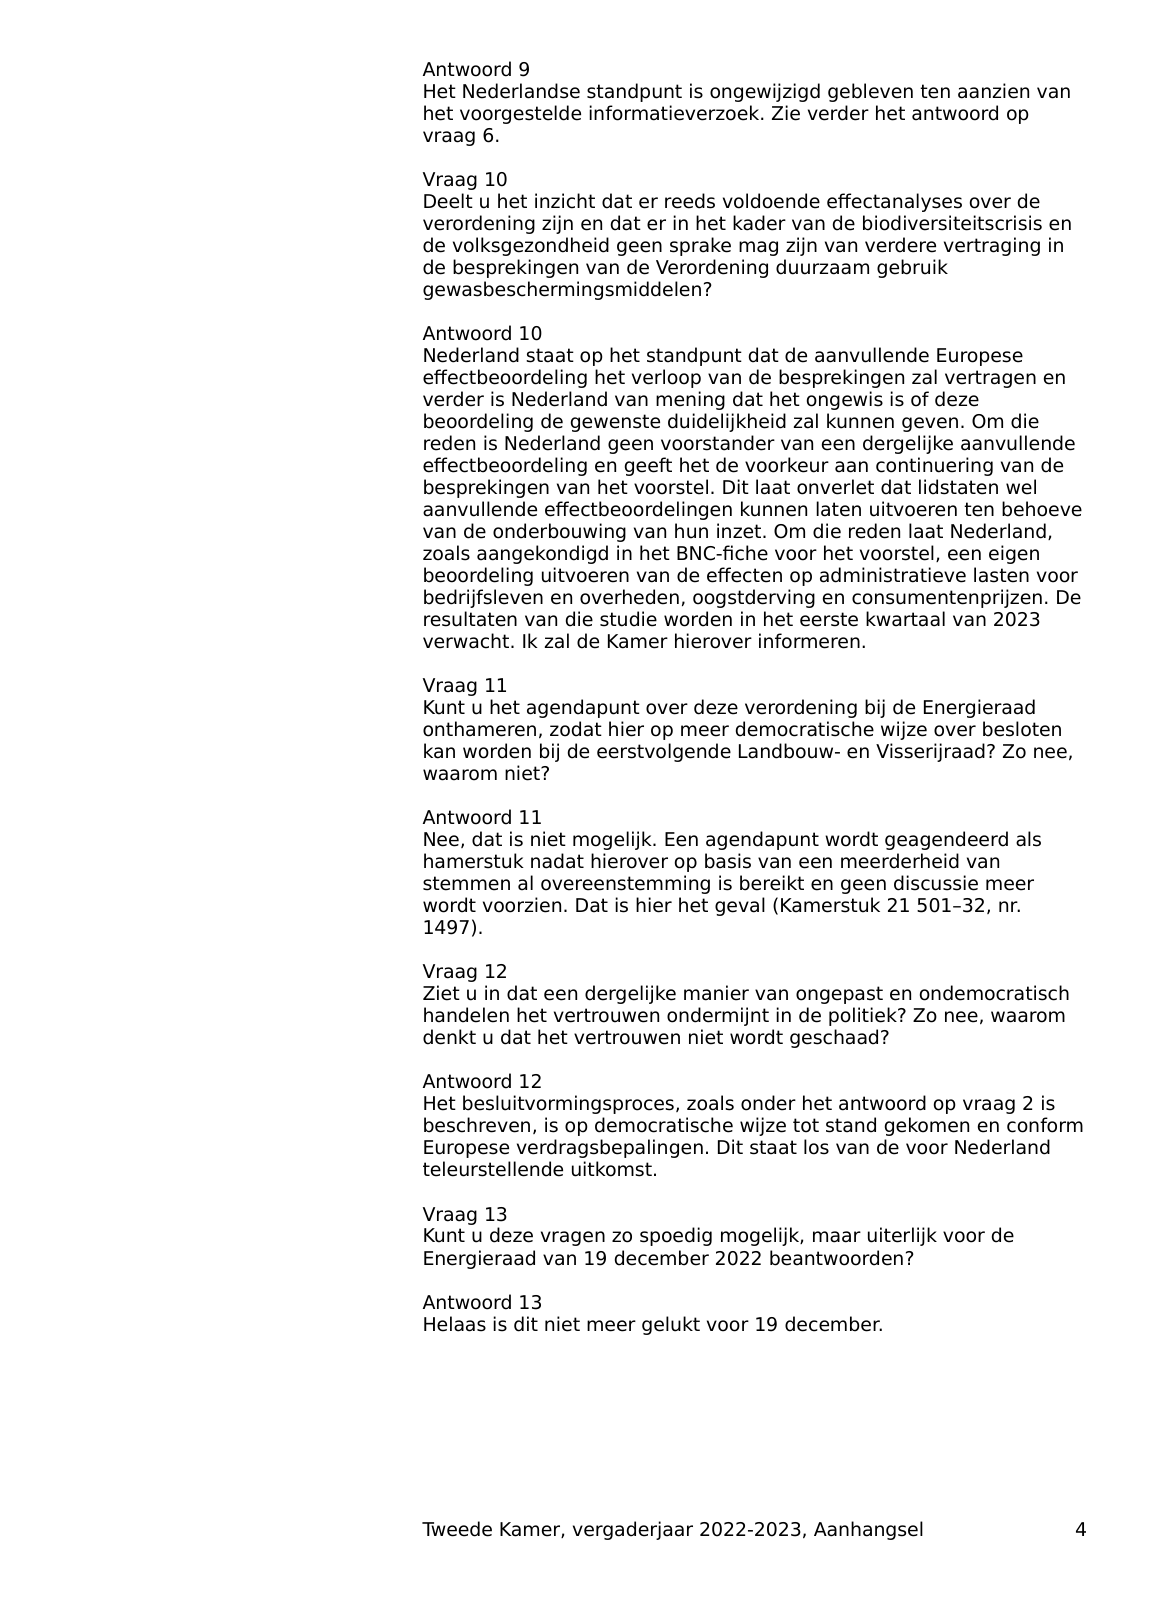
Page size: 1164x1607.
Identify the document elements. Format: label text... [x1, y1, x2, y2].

text Antwoord 13 [422, 1292, 1087, 1313]
text Het Nederlandse standpunt is ongewijzigd gebleven ten aanzien van het voorgestelde informatieverzoek. Zie verder het antwoord op vraag 6. [422, 81, 1087, 147]
text Helaas is dit niet meer gelukt voor 19 december. [422, 1313, 1087, 1336]
text Ziet u in dat een dergelijke manier van ongepast en ondemocratisch handelen het vertrouwen ondermijnt in de politiek? Zo nee, waarom denkt u dat het vertrouwen niet wordt geschaad? [422, 983, 1087, 1049]
text Vraag 10 [422, 169, 1087, 191]
text Vraag 13 [422, 1203, 1087, 1225]
text Deelt u het inzicht dat er reeds voldoende effectanalyses over de verordening zijn en dat er in het kader van de biodiversiteitscrisis en de volksgezondheid geen sprake mag zijn van verdere vertraging in de besprekingen van de Verordening duurzaam gebruik gewasbeschermingsmiddelen? [422, 191, 1087, 301]
text Kunt u het agendapunt over deze verordening bij de Energieraad onthameren, zodat hier op meer democratische wijze over besloten kan worden bij de eerstvolgende Landbouw- en Visserijraad? Zo nee, waarom niet? [422, 697, 1087, 785]
text Antwoord 9 [422, 59, 1087, 81]
text Kunt u deze vragen zo spoedig mogelijk, maar uiterlijk voor de Energieraad van 19 december 2022 beantwoorden? [422, 1225, 1087, 1269]
text Nee, dat is niet mogelijk. Een agendapunt wordt geagendeerd als hamerstuk nadat hierover op basis van een meerderheid van stemmen al overeenstemming is bereikt en geen discussie meer wordt voorzien. Dat is hier het geval (Kamerstuk 21 501–32, nr. 1497). [422, 829, 1087, 939]
text Antwoord 11 [422, 807, 1087, 829]
text Vraag 11 [422, 675, 1087, 697]
text Antwoord 10 [422, 323, 1087, 345]
text Nederland staat op het standpunt dat de aanvullende Europese effectbeoordeling het verloop van de besprekingen zal vertragen en verder is Nederland van mening dat het ongewis is of deze beoordeling de gewenste duidelijkheid zal kunnen geven. Om die reden is Nederland geen voorstander van een dergelijke aanvullende effectbeoordeling en geeft het de voorkeur aan continuering van de besprekingen van het voorstel. Dit laat onverlet dat lidstaten wel aanvullende effectbeoordelingen kunnen laten uitvoeren ten behoeve van de onderbouwing van hun inzet. Om die reden laat Nederland, zoals aangekondigd in het BNC-fiche voor het voorstel, een eigen beoordeling uitvoeren van de effecten op administratieve lasten voor bedrijfsleven en overheden, oogstderving en consumentenprijzen. De resultaten van die studie worden in het eerste kwartaal van 2023 verwacht. Ik zal de Kamer hierover informeren. [422, 345, 1087, 653]
text Het besluitvormingsproces, zoals onder het antwoord op vraag 2 is beschreven, is op democratische wijze tot stand gekomen en conform Europese verdragsbepalingen. Dit staat los van de voor Nederland teleurstellende uitkomst. [422, 1093, 1087, 1181]
text Vraag 12 [422, 961, 1087, 983]
text Antwoord 12 [422, 1071, 1087, 1093]
